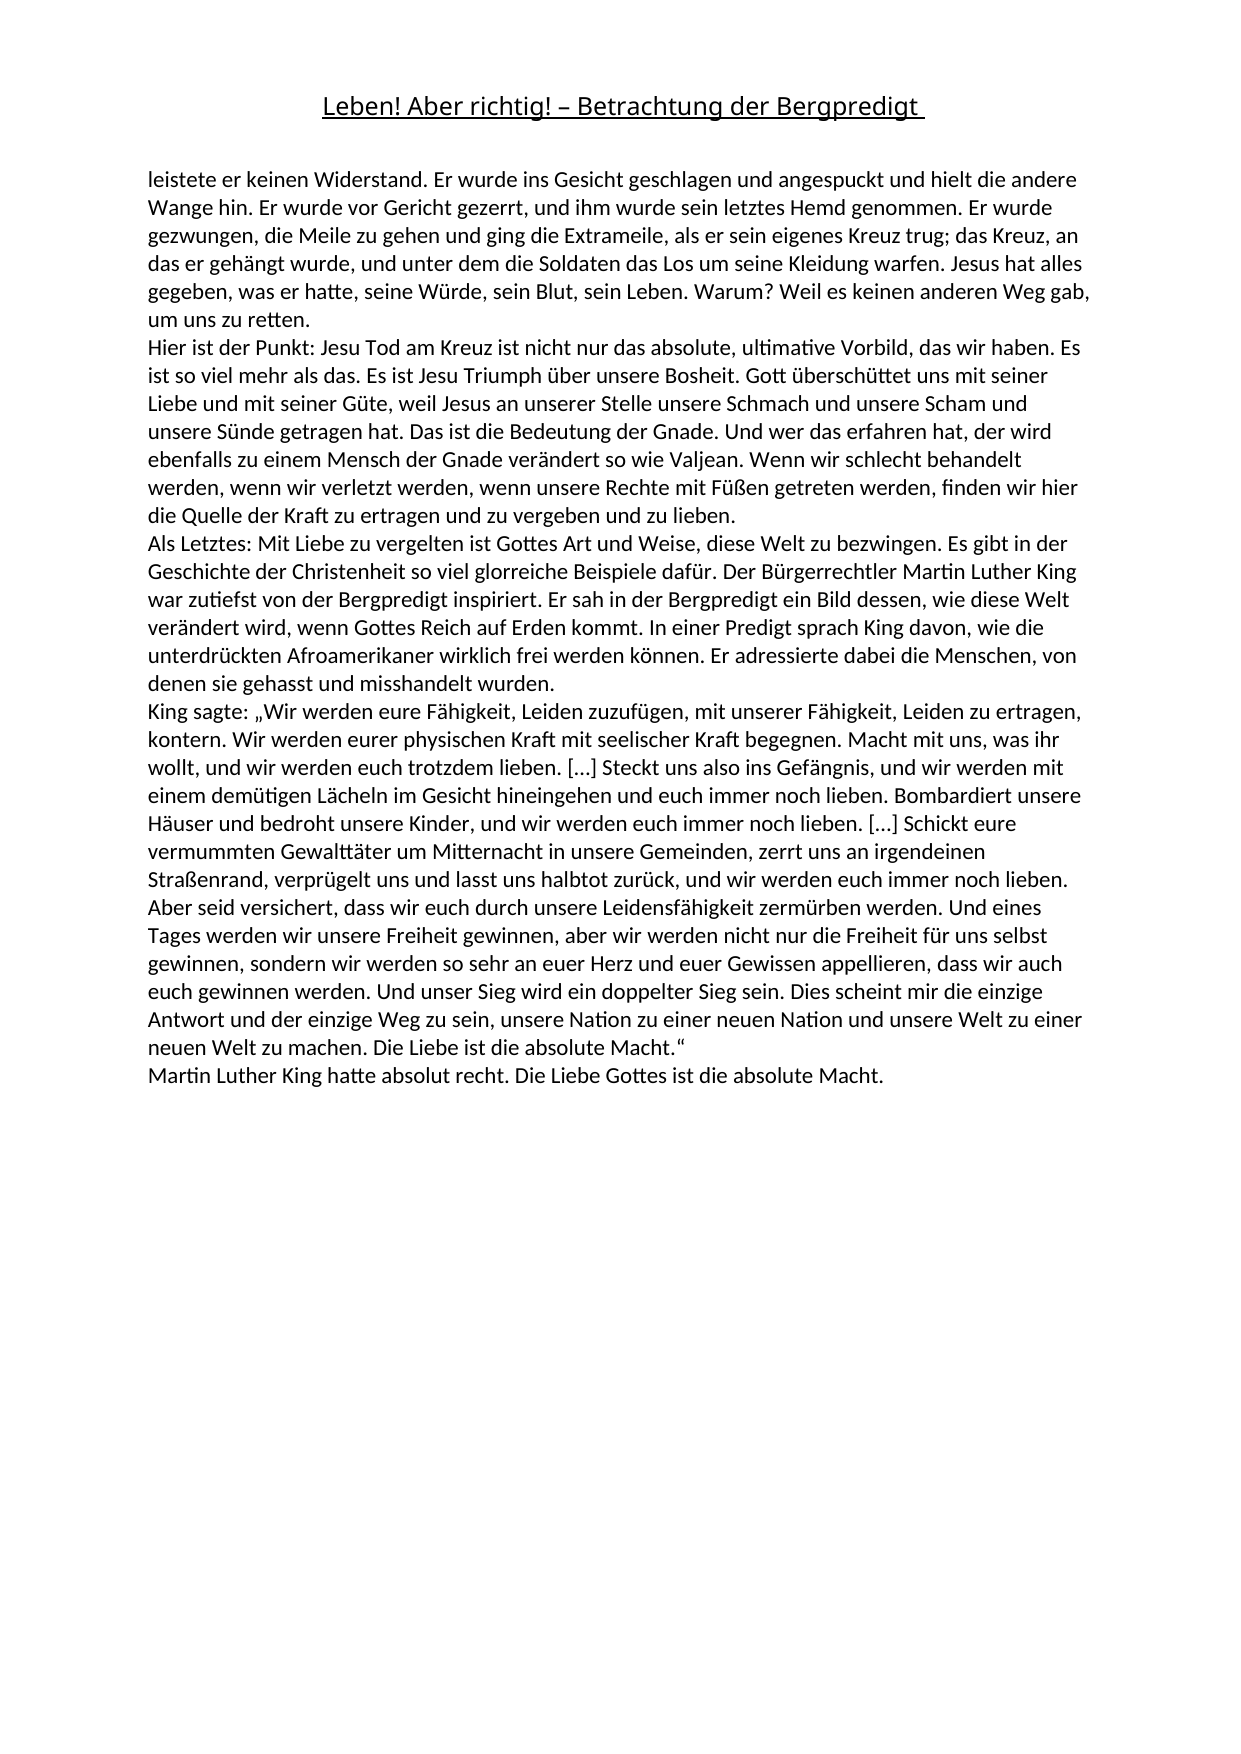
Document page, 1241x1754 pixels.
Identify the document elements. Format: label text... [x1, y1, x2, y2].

text Hier ist der Punkt: Jesu Tod am Kreuz ist nicht nur das absolute, ultimative Vorbild, das wir haben. Es ist so viel mehr als das. Es ist Jesu Triumph über unsere Bosheit. Gott überschüttet uns mit seiner Liebe und mit seiner Güte, weil Jesus an unserer Stelle unsere Schmach und unsere Scham und unsere Sünde getragen hat. Das ist die Bedeutung der Gnade. Und wer das erfahren hat, der wird ebenfalls zu einem Mensch der Gnade verändert so wie Valjean. Wenn wir schlecht behandelt werden, wenn wir verletzt werden, wenn unsere Rechte mit Füßen getreten werden, finden wir hier die Quelle der Kraft zu ertragen und zu vergeben und zu lieben. [148, 333, 1093, 529]
text King sagte: „Wir werden eure Fähigkeit, Leiden zuzufügen, mit unserer Fähigkeit, Leiden zu ertragen, kontern. Wir werden eurer physischen Kraft mit seelischer Kraft begegnen. Macht mit uns, was ihr wollt, und wir werden euch trotzdem lieben. […] Steckt uns also ins Gefängnis, und wir werden mit einem demütigen Lächeln im Gesicht hineingehen und euch immer noch lieben. Bombardiert unsere Häuser und bedroht unsere Kinder, und wir werden euch immer noch lieben. […] Schickt eure vermummten Gewalttäter um Mitternacht in unsere Gemeinden, zerrt uns an irgendeinen Straßenrand, verprügelt uns und lasst uns halbtot zurück, und wir werden euch immer noch lieben. Aber seid versichert, dass wir euch durch unsere Leidensfähigkeit zermürben werden. Und eines Tages werden wir unsere Freiheit gewinnen, aber wir werden nicht nur die Freiheit für uns selbst gewinnen, sondern wir werden so sehr an euer Herz und euer Gewissen appellieren, dass wir auch euch gewinnen werden. Und unser Sieg wird ein doppelter Sieg sein. Dies scheint mir die einzige Antwort und der einzige Weg zu sein, unsere Nation zu einer neuen Nation und unsere Welt zu einer neuen Welt zu machen. Die Liebe ist die absolute Macht.“ [148, 697, 1093, 1061]
text Martin Luther King hatte absolut recht. Die Liebe Gottes ist die absolute Macht. [148, 1061, 1093, 1089]
text Als Letztes: Mit Liebe zu vergelten ist Gottes Art und Weise, diese Welt zu bezwingen. Es gibt in der Geschichte der Christenheit so viel glorreiche Beispiele dafür. Der Bürgerrechtler Martin Luther King war zutiefst von der Bergpredigt inspiriert. Er sah in der Bergpredigt ein Bild dessen, wie diese Welt verändert wird, wenn Gottes Reich auf Erden kommt. In einer Predigt sprach King davon, wie die unterdrückten Afroamerikaner wirklich frei werden können. Er adressierte dabei die Menschen, von denen sie gehasst und misshandelt wurden. [148, 529, 1093, 697]
text leistete er keinen Widerstand. Er wurde ins Gesicht geschlagen und angespuckt und hielt die andere Wange hin. Er wurde vor Gericht gezerrt, und ihm wurde sein letztes Hemd genommen. Er wurde gezwungen, die Meile zu gehen und ging die Extrameile, als er sein eigenes Kreuz trug; das Kreuz, an das er gehängt wurde, und unter dem die Soldaten das Los um seine Kleidung warfen. Jesus hat alles gegeben, was er hatte, seine Würde, sein Blut, sein Leben. Warum? Weil es keinen anderen Weg gab, um uns zu retten. [148, 165, 1093, 333]
